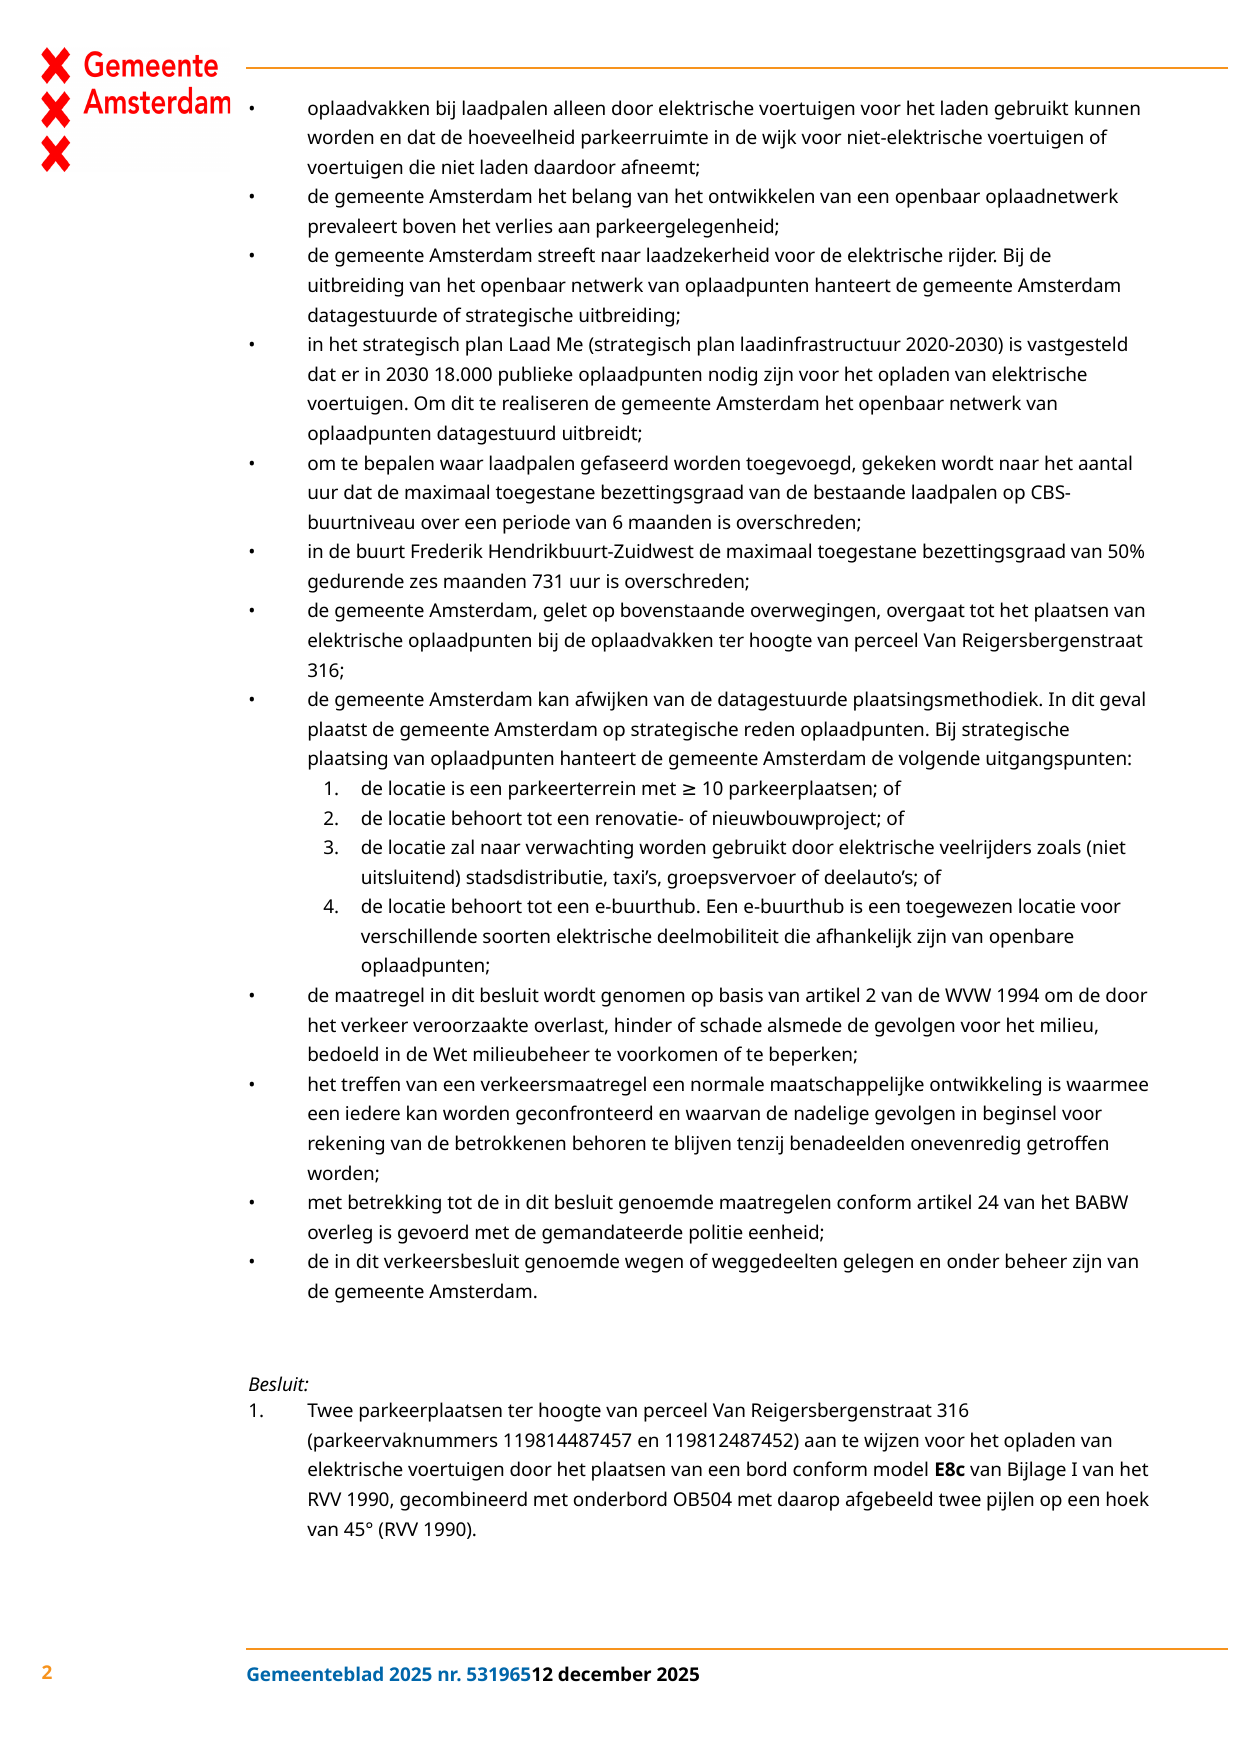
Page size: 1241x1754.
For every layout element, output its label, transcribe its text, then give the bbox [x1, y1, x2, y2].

list met betrekking tot de in dit besluit genoemde maatregelen conform artikel 24 van het BABW overleg is gevoerd met de gemandateerde politie eenheid; [248, 1189, 1152, 1245]
list om te bepalen waar laadpalen gefaseerd worden toegevoegd, gekeken wordt naar het aantal uur dat de maximaal toegestane bezettingsgraad van de bestaande laadpalen op CBS-buurtniveau over een periode van 6 maanden is overschreden; [248, 450, 1152, 535]
list de maatregel in dit besluit wordt genomen op basis van artikel 2 van de WVW 1994 om de door het verkeer veroorzaakte overlast, hinder of schade alsmede de gevolgen voor het milieu, bedoeld in de Wet milieubeheer te voorkomen of te beperken; [248, 982, 1152, 1067]
text Besluit: [248, 1372, 1152, 1397]
list de gemeente Amsterdam streeft naar laadzekerheid voor de elektrische rijder. Bij de uitbreiding van het openbaar netwerk van oplaadpunten hanteert de gemeente Amsterdam datagestuurde of strategische uitbreiding; [248, 243, 1152, 328]
list oplaadvakken bij laadpalen alleen door elektrische voertuigen voor het laden gebruikt kunnen worden en dat de hoeveelheid parkeerruimte in de wijk voor niet-elektrische voertuigen of voertuigen die niet laden daardoor afneemt; [248, 95, 1152, 180]
list de locatie is een parkeerterrein met ≥ 10 parkeerplaatsen; of [323, 775, 1152, 801]
list de in dit verkeersbesluit genoemde wegen of weggedeelten gelegen en onder beheer zijn van de gemeente Amsterdam. [248, 1248, 1152, 1304]
list de locatie behoort tot een renovatie- of nieuwbouwproject; of [323, 805, 1152, 831]
list de locatie zal naar verwachting worden gebruikt door elektrische veelrijders zoals (niet uitsluitend) stadsdistributie, taxi’s, groepsvervoer of deelauto’s; of [323, 834, 1152, 890]
list de gemeente Amsterdam kan afwijken van de datagestuurde plaatsingsmethodiek. In dit geval plaatst de gemeente Amsterdam op strategische reden oplaadpunten. Bij strategische plaatsing van oplaadpunten hanteert de gemeente Amsterdam de volgende uitgangspunten: [248, 686, 1152, 771]
list de gemeente Amsterdam, gelet op bovenstaande overwegingen, overgaat tot het plaatsen van elektrische oplaadpunten bij de oplaadvakken ter hoogte van perceel Van Reigersbergenstraat 316; [248, 598, 1152, 683]
list in de buurt Frederik Hendrikbuurt-Zuidwest de maximaal toegestane bezettingsgraad van 50% gedurende zes maanden 731 uur is overschreden; [248, 538, 1152, 594]
list Twee parkeerplaatsen ter hoogte van perceel Van Reigersbergenstraat 316 (parkeervaknummers 119814487457 en 119812487452) aan te wijzen voor het opladen van elektrische voertuigen door het plaatsen van een bord conform model E8c van Bijlage I van het RVV 1990, gecombineerd met onderbord OB504 met daarop afgebeeld twee pijlen op een hoek van 45° (RVV 1990). [248, 1397, 1152, 1541]
list het treffen van een verkeersmaatregel een normale maatschappelijke ontwikkeling is waarmee een iedere kan worden geconfronteerd en waarvan de nadelige gevolgen in beginsel voor rekening van de betrokkenen behoren te blijven tenzij benadeelden onevenredig getroffen worden; [248, 1071, 1152, 1186]
list de locatie behoort tot een e-buurthub. Een e-buurthub is een toegewezen locatie voor verschillende soorten elektrische deelmobiliteit die afhankelijk zijn van openbare oplaadpunten; [323, 893, 1152, 978]
list in het strategisch plan Laad Me (strategisch plan laadinfrastructuur 2020-2030) is vastgesteld dat er in 2030 18.000 publieke oplaadpunten nodig zijn voor het opladen van elektrische voertuigen. Om dit te realiseren de gemeente Amsterdam het openbaar netwerk van oplaadpunten datagestuurd uitbreidt; [248, 331, 1152, 446]
picture [41, 47, 231, 172]
list de gemeente Amsterdam het belang van het ontwikkelen van een openbaar oplaadnetwerk prevaleert boven het verlies aan parkeergelegenheid; [248, 183, 1152, 239]
